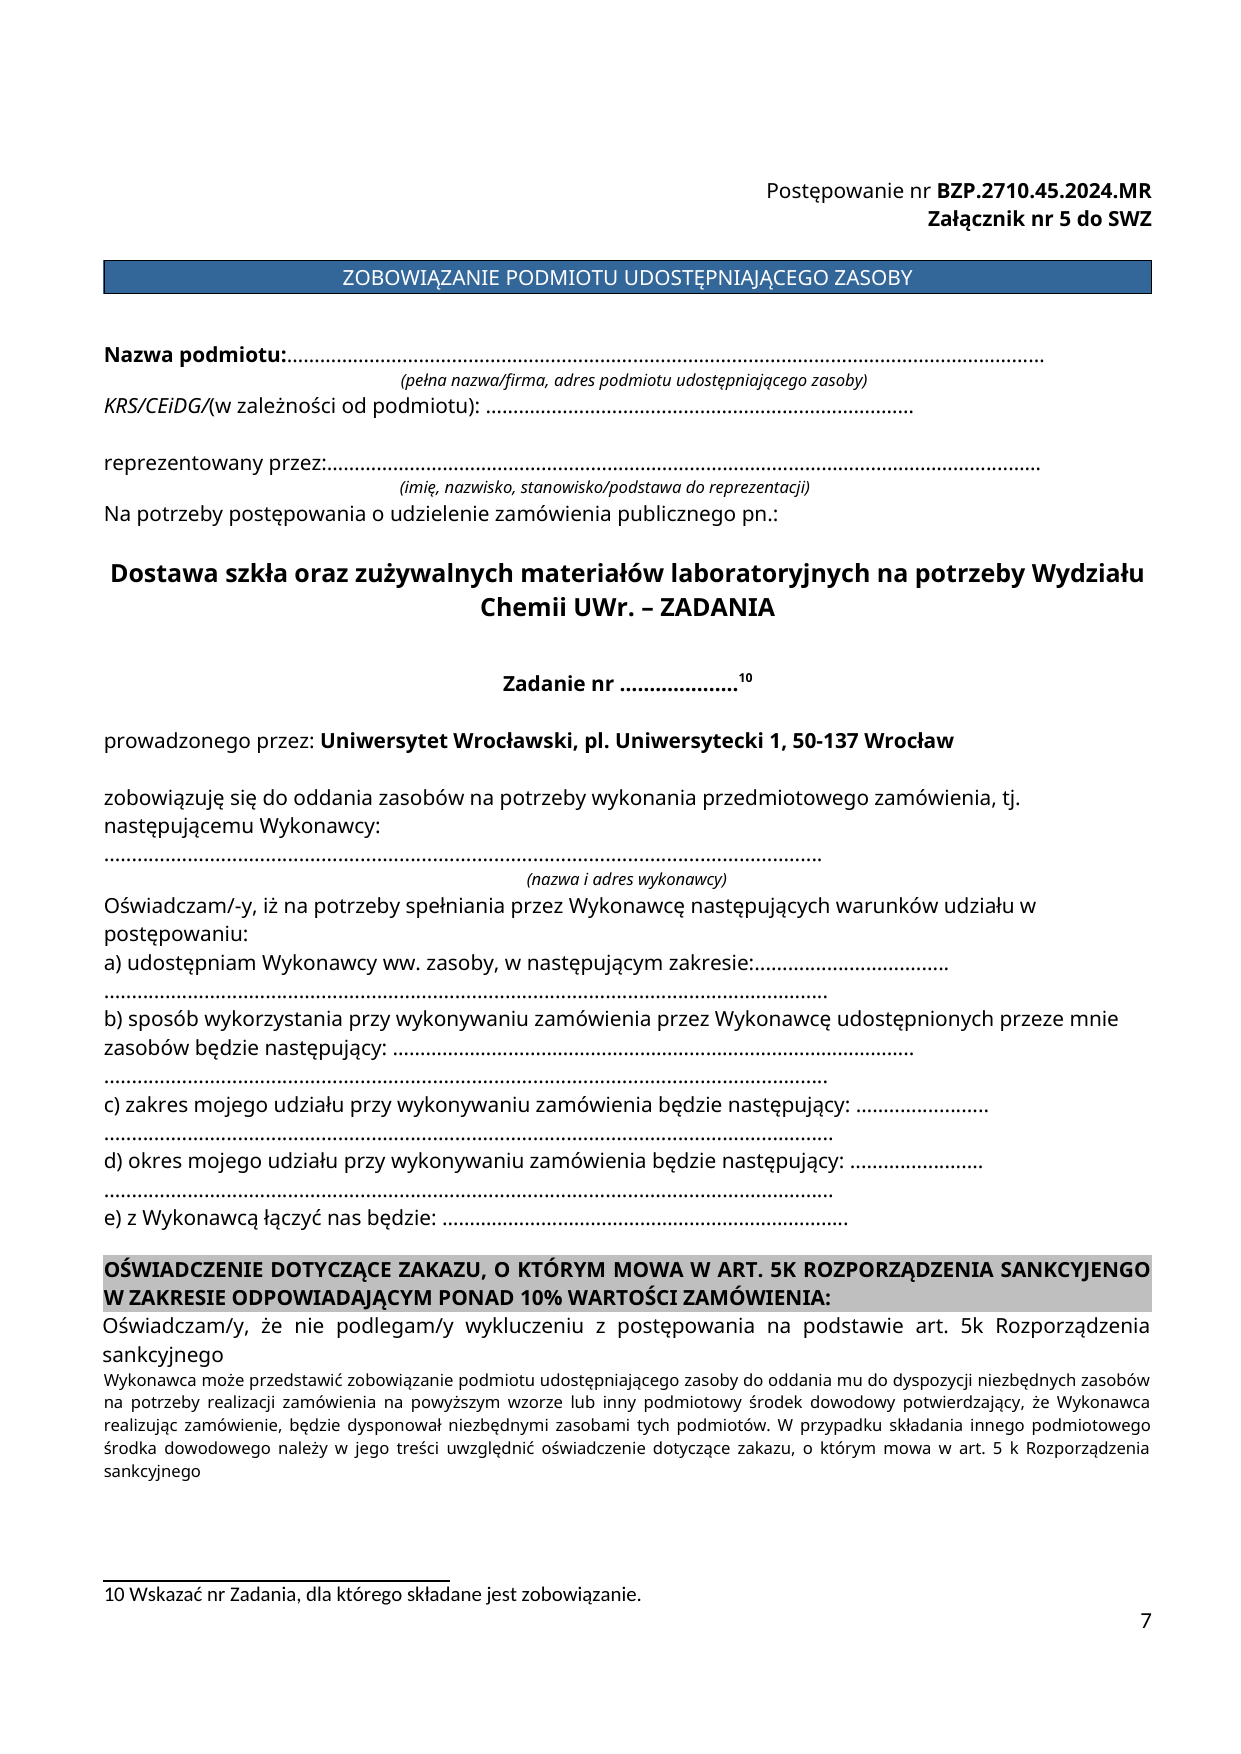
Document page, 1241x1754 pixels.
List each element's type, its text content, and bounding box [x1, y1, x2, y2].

text Nazwa podmiotu:………………………………………………………………………………………………………………………… [103, 340, 1152, 368]
text KRS/CEiDG/(w zależności od podmiotu): ………………………………………………….…………..…… [103, 391, 1167, 419]
text ................................................................................................................................. [103, 839, 1152, 868]
text zobowiązuję się do oddania zasobów na potrzeby wykonania przedmiotowego zamówienia, tj. następującemu Wykonawcy: [103, 783, 1152, 839]
text Postępowanie nr BZP.2710.45.2024.MR [141, 176, 1152, 204]
text OŚWIADCZENIE DOTYCZĄCE ZAKAZU, O KTÓRYM MOWA W ART. 5K ROZPORZĄDZENIA SANKCYJENGO W ZAKRESIE ODPOWIADAJĄCYM PONAD 10% WARTOŚCI ZAMÓWIENIA: [103, 1255, 1152, 1312]
text Na potrzeby postępowania o udzielenie zamówienia publicznego pn.: [103, 499, 1152, 527]
list ZOBOWIĄZANIE PODMIOTU UDOSTĘPNIAJĄCEGO ZASOBY [105, 261, 1151, 293]
text prowadzonego przez: Uniwersytet Wrocławski, pl. Uniwersytecki 1, 50-137 Wrocław [103, 726, 1152, 754]
text (pełna nazwa/firma, adres podmiotu udostępniającego zasoby) [103, 368, 1167, 391]
text e) z Wykonawcą łączyć nas będzie: ……………………………………………………………….. [103, 1203, 1152, 1232]
text Oświadczam/-y, iż na potrzeby spełniania przez Wykonawcę następujących warunków udziału w postępowaniu: [103, 891, 1152, 948]
text .................................................................................................................................. [103, 976, 1152, 1004]
text (nazwa i adres wykonawcy) [103, 868, 1152, 891]
text Załącznik nr 5 do SWZ [141, 204, 1152, 233]
text a) udostępniam Wykonawcy ww. zasoby, w następującym zakresie:................................... [103, 948, 1152, 976]
text d) okres mojego udziału przy wykonywaniu zamówienia będzie następujący: ........................ [103, 1147, 1152, 1175]
text Wykonawca może przedstawić zobowiązanie podmiotu udostępniającego zasoby do oddania mu do dyspozycji niezbędnych zasobów na potrzeby realizacji zamówienia na powyższym wzorze lub inny podmiotowy środek dowodowy potwierdzający, że Wykonawca realizując zamówienie, będzie dysponował niezbędnymi zasobami tych podmiotów. W przypadku składania innego podmiotowego środka dowodowego należy w jego treści uwzględnić oświadczenie dotyczące zakazu, o którym mowa w art. 5 k Rozporządzenia sankcyjnego [103, 1368, 1152, 1482]
text (imię, nazwisko, stanowisko/podstawa do reprezentacji) [399, 476, 1152, 499]
text b) sposób wykorzystania przy wykonywaniu zamówienia przez Wykonawcę udostępnionych przeze mnie zasobów będzie następujący: ………………………………………………………………………………….. [103, 1004, 1152, 1061]
text reprezentowany przez:…………………………………………………………………………………………………………....…… [103, 448, 1152, 476]
text ................................................................................................................................... [103, 1118, 1152, 1147]
text .................................................................................................................................. [103, 1061, 1152, 1090]
text Oświadczam/y, że nie podlegam/y wykluczeniu z postępowania na podstawie art. 5k Rozporządzenia sankcyjnego [102, 1312, 1152, 1368]
text Wskazać nr Zadania, dla którego składane jest zobowiązanie. [103, 1581, 1152, 1606]
text Zadanie nr ……………….. [103, 669, 1152, 697]
text Dostawa szkła oraz zużywalnych materiałów laboratoryjnych na potrzeby Wydziału Chemii UWr. – ZADANIA [103, 556, 1152, 624]
text c) zakres mojego udziału przy wykonywaniu zamówienia będzie następujący: …….................. [103, 1090, 1152, 1118]
text ................................................................................................................................... [103, 1175, 1152, 1203]
